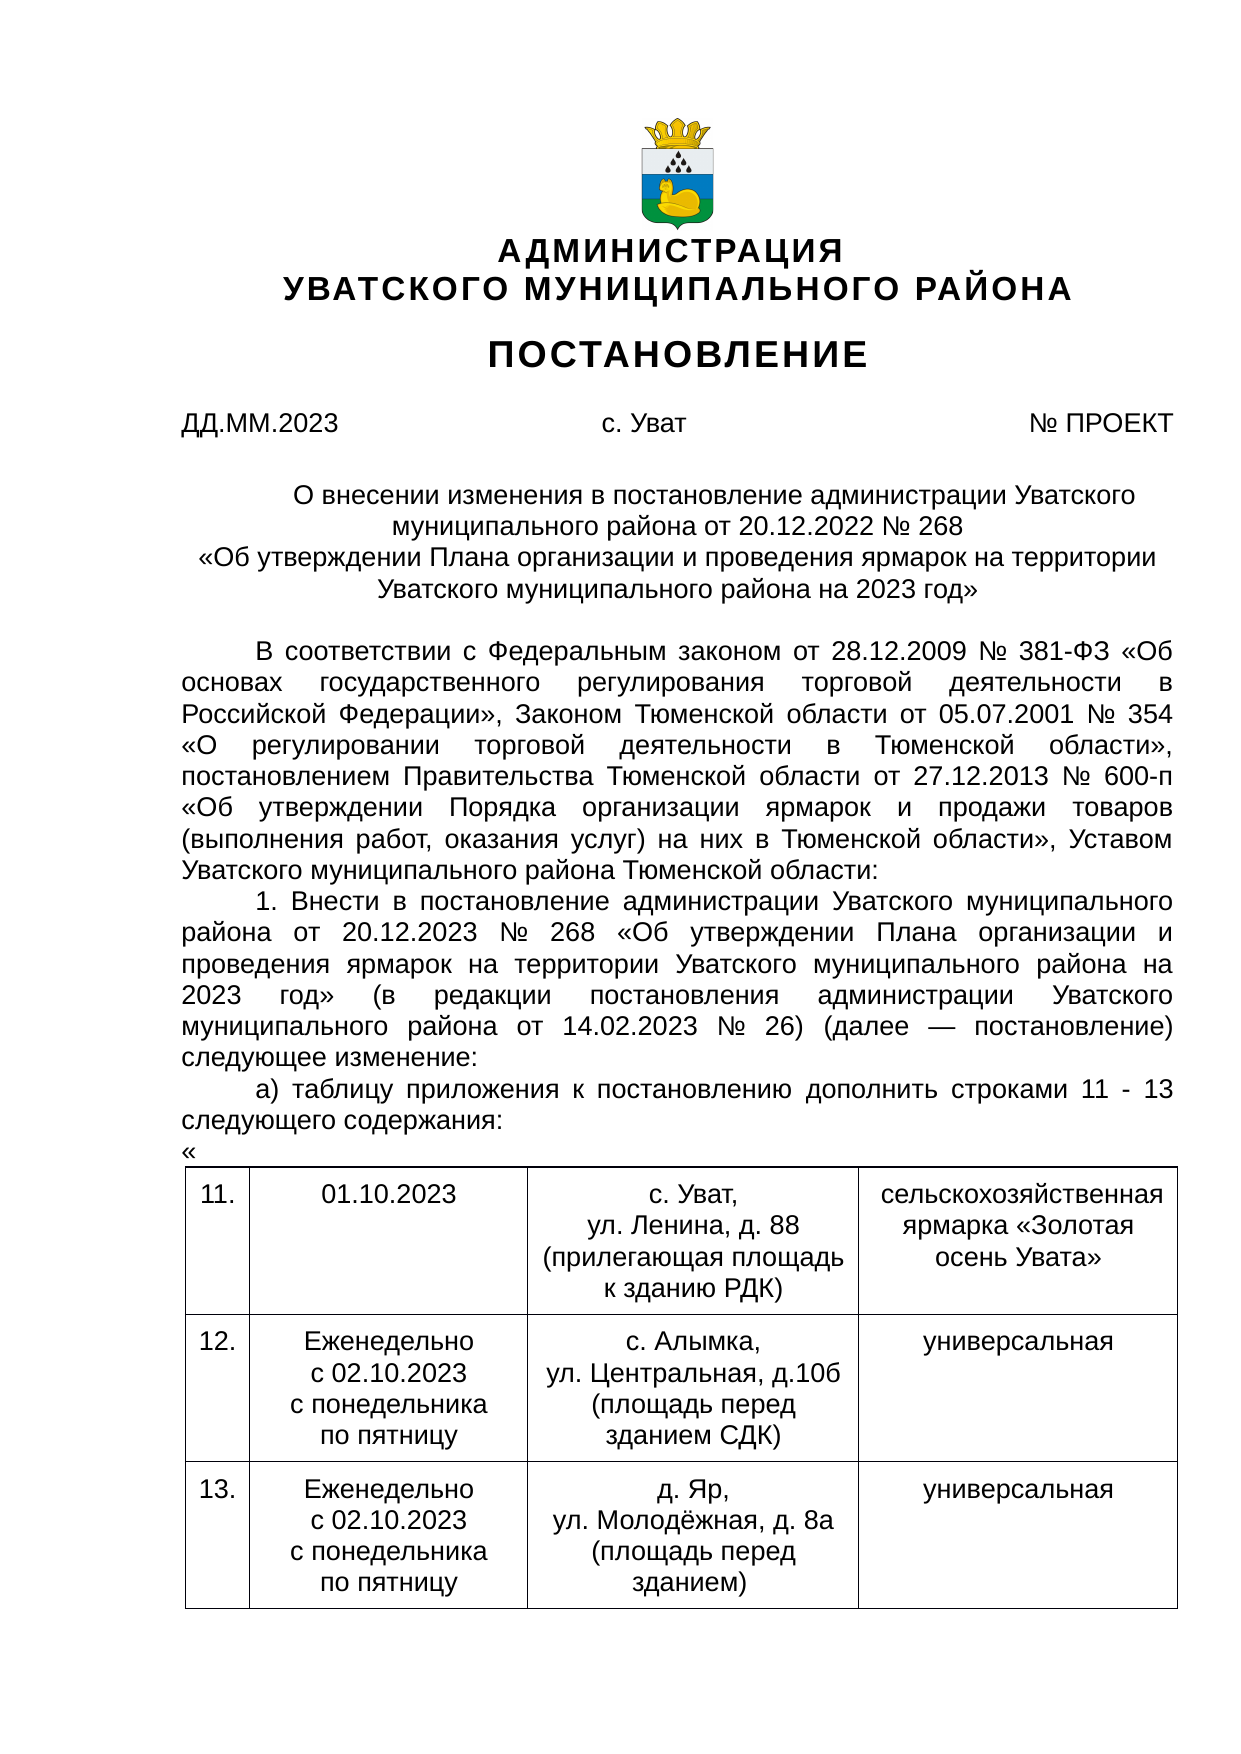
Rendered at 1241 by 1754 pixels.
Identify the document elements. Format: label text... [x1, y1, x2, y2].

text О внесении изменения в постановление администрации Уватского муниципального района от 20.12.2022 № 268 [181, 479, 1174, 541]
table_cell универсальная [859, 1315, 1177, 1461]
picture [641, 118, 714, 231]
table_header 01.10.2023 [250, 1168, 527, 1314]
table_cell Еженедельно с 02.10.2023 с понедельника по пятницу [250, 1315, 527, 1461]
table_cell 13. [186, 1462, 249, 1608]
text В соответствии с Федеральным законом от 28.12.2009 № 381-ФЗ «Об основах государственного регулирования торговой деятельности в Российской Федерации», Законом Тюменской области от 05.07.2001 № 354 «О регулировании торговой деятельности в Тюменской области», постановлением Правительства Тюменской области от 27.12.2013 № 600-п «Об утверждении Порядка организации ярмарок и продажи товаров (выполнения работ, оказания услуг) на них в Тюменской области», Уставом Уватского муниципального района Тюменской области: [181, 635, 1174, 885]
table_cell Еженедельно с 02.10.2023 с понедельника по пятницу [250, 1462, 527, 1608]
text « [181, 1135, 1174, 1166]
table_cell универсальная [859, 1462, 1177, 1608]
text а) таблицу приложения к постановлению дополнить строками 11 - 13 следующего содержания: [181, 1073, 1174, 1135]
text ДД.ММ.2023 с. Уват № ПРОЕКТ [181, 407, 1174, 438]
text Постановление [181, 333, 1174, 376]
table_header сельскохозяйственная ярмарка «Золотая осень Увата» [859, 1168, 1177, 1314]
table_header 11. [186, 1168, 249, 1314]
table_cell 12. [186, 1315, 249, 1461]
text «Об утверждении Плана организации и проведения ярмарок на территории Уватского муниципального района на 2023 год» [181, 541, 1174, 604]
text 1. Внести в постановление администрации Уватского муниципального района от 20.12.2023 № 268 «Об утверждении Плана организации и проведения ярмарок на территории Уватского муниципального района на 2023 год» (в редакции постановления администрации Уватского муниципального района от 14.02.2023 № 26) (далее — постановление) следующее изменение: [181, 885, 1174, 1073]
table_cell с. Алымка, ул. Центральная, д.10б (площадь перед зданием СДК) [528, 1315, 858, 1461]
text Администрация Уватского муниципального района [181, 231, 1174, 308]
table_cell д. Яр, ул. Молодёжная, д. 8а (площадь перед зданием) [528, 1462, 858, 1608]
table_header с. Уват, ул. Ленина, д. 88 (прилегающая площадь к зданию РДК) [528, 1168, 858, 1314]
